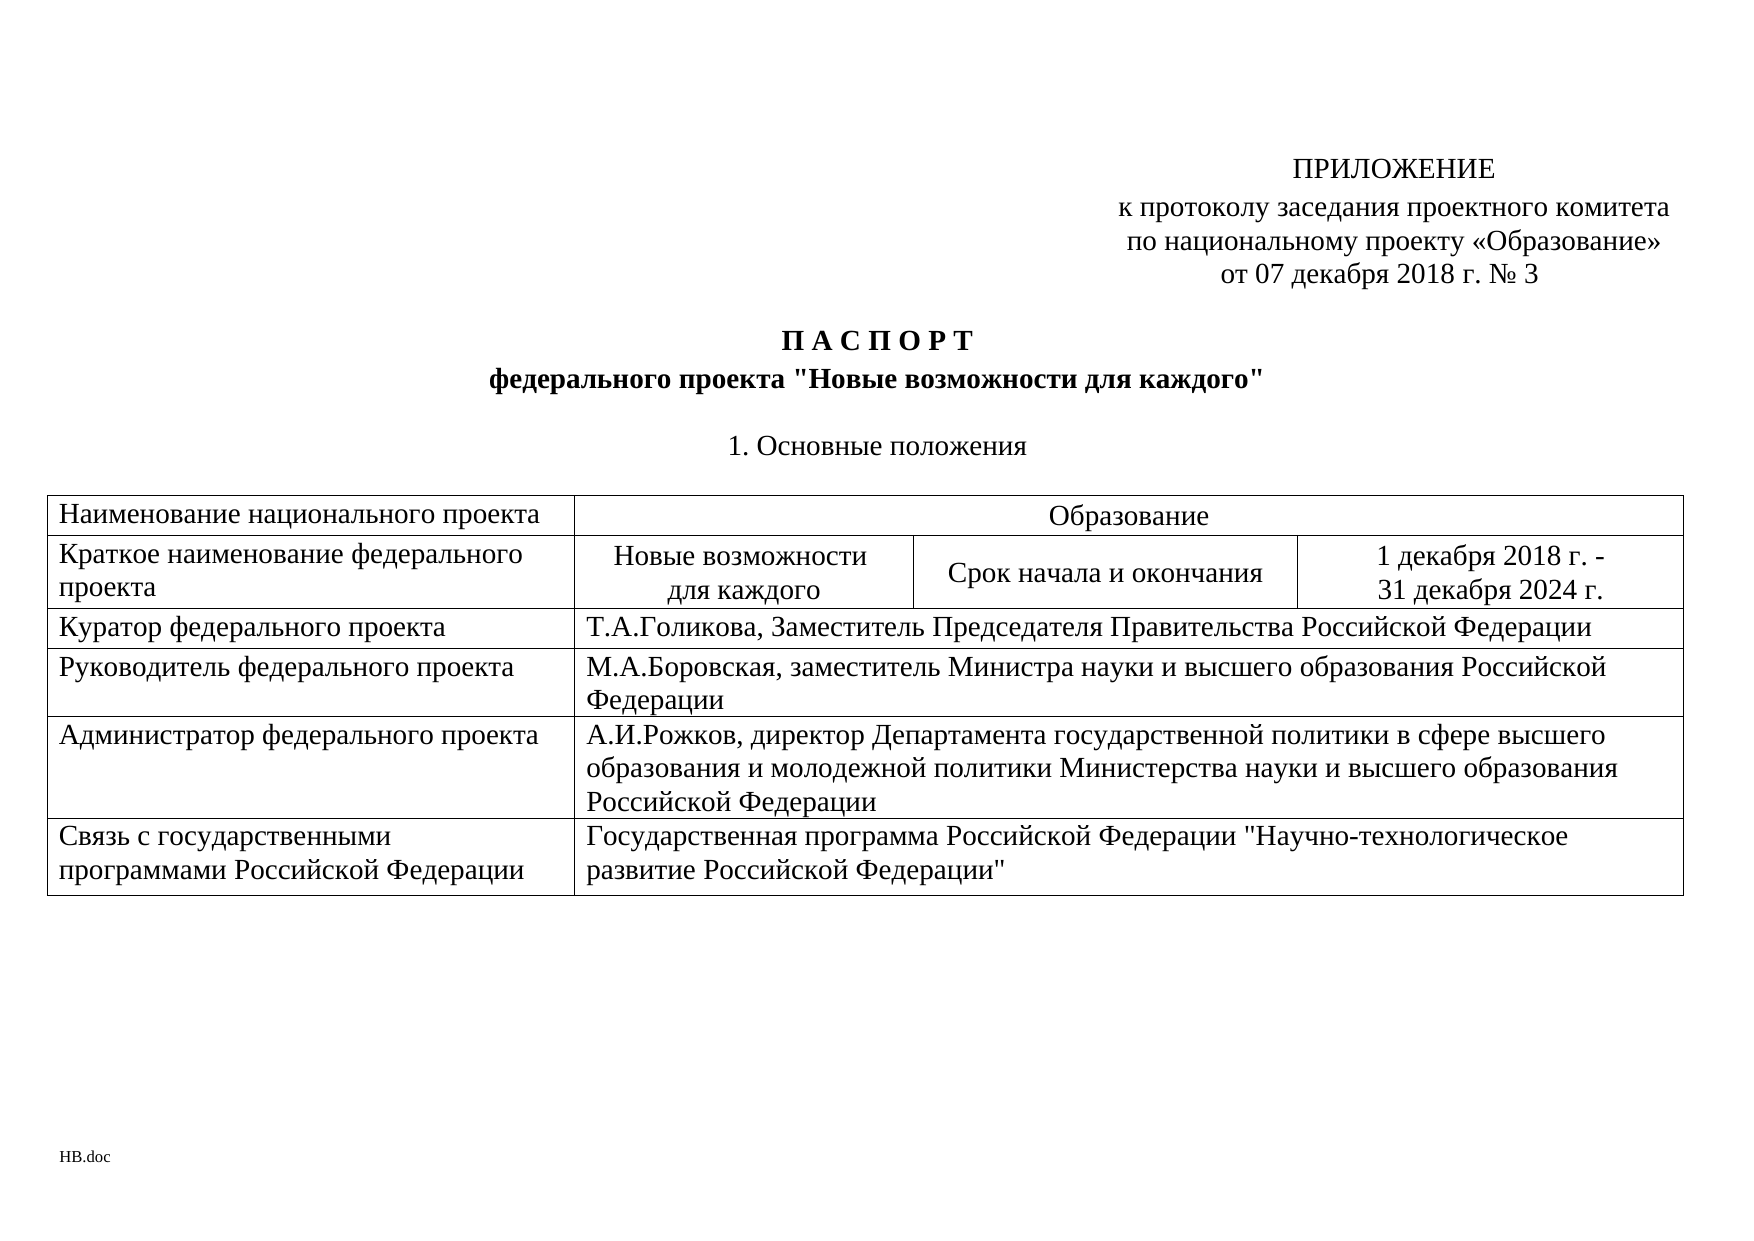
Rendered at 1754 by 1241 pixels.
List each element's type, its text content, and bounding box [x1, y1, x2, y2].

table_cell Государственная программа Российской Федерации "Научно-технологическое развитие Российской Федерации" [575, 819, 1683, 895]
table_cell Т.А.Голикова, Заместитель Председателя Правительства Российской Федерации [575, 609, 1683, 648]
table_header Наименование национального проекта [48, 496, 574, 535]
text П А С П О Р Т [59, 323, 1695, 357]
table_cell Связь с государственными программами Российской Федерации [48, 819, 574, 895]
table_cell М.А.Боровская, заместитель Министра науки и высшего образования Российской Федерации [575, 649, 1683, 716]
text 1. Основные положения [59, 428, 1695, 461]
text к протоколу заседания проектного комитета [1093, 185, 1695, 223]
table_cell 1 декабря 2018 г. - 31 декабря 2024 г. [1298, 536, 1683, 608]
text федерального проекта "Новые возможности для каждого" [59, 357, 1695, 394]
table_cell Администратор федерального проекта [48, 717, 574, 817]
text от 07 декабря 2018 г. № 3 [1093, 256, 1695, 290]
table_cell Руководитель федерального проекта [48, 649, 574, 716]
text по национальному проекту «Образование» [1093, 223, 1695, 256]
table_cell А.И.Рожков, директор Департамента государственной политики в сфере высшего образования и молодежной политики Министерства науки и высшего образования Российской Федерации [575, 717, 1683, 817]
table_header Образование [575, 496, 1683, 535]
table_cell Краткое наименование федерального проекта [48, 536, 574, 608]
table_cell Новые возможности для каждого [575, 536, 913, 608]
table_cell Срок начала и окончания [914, 536, 1297, 608]
table_cell Куратор федерального проекта [48, 609, 574, 648]
text ПРИЛОЖЕНИЕ [1093, 152, 1695, 185]
